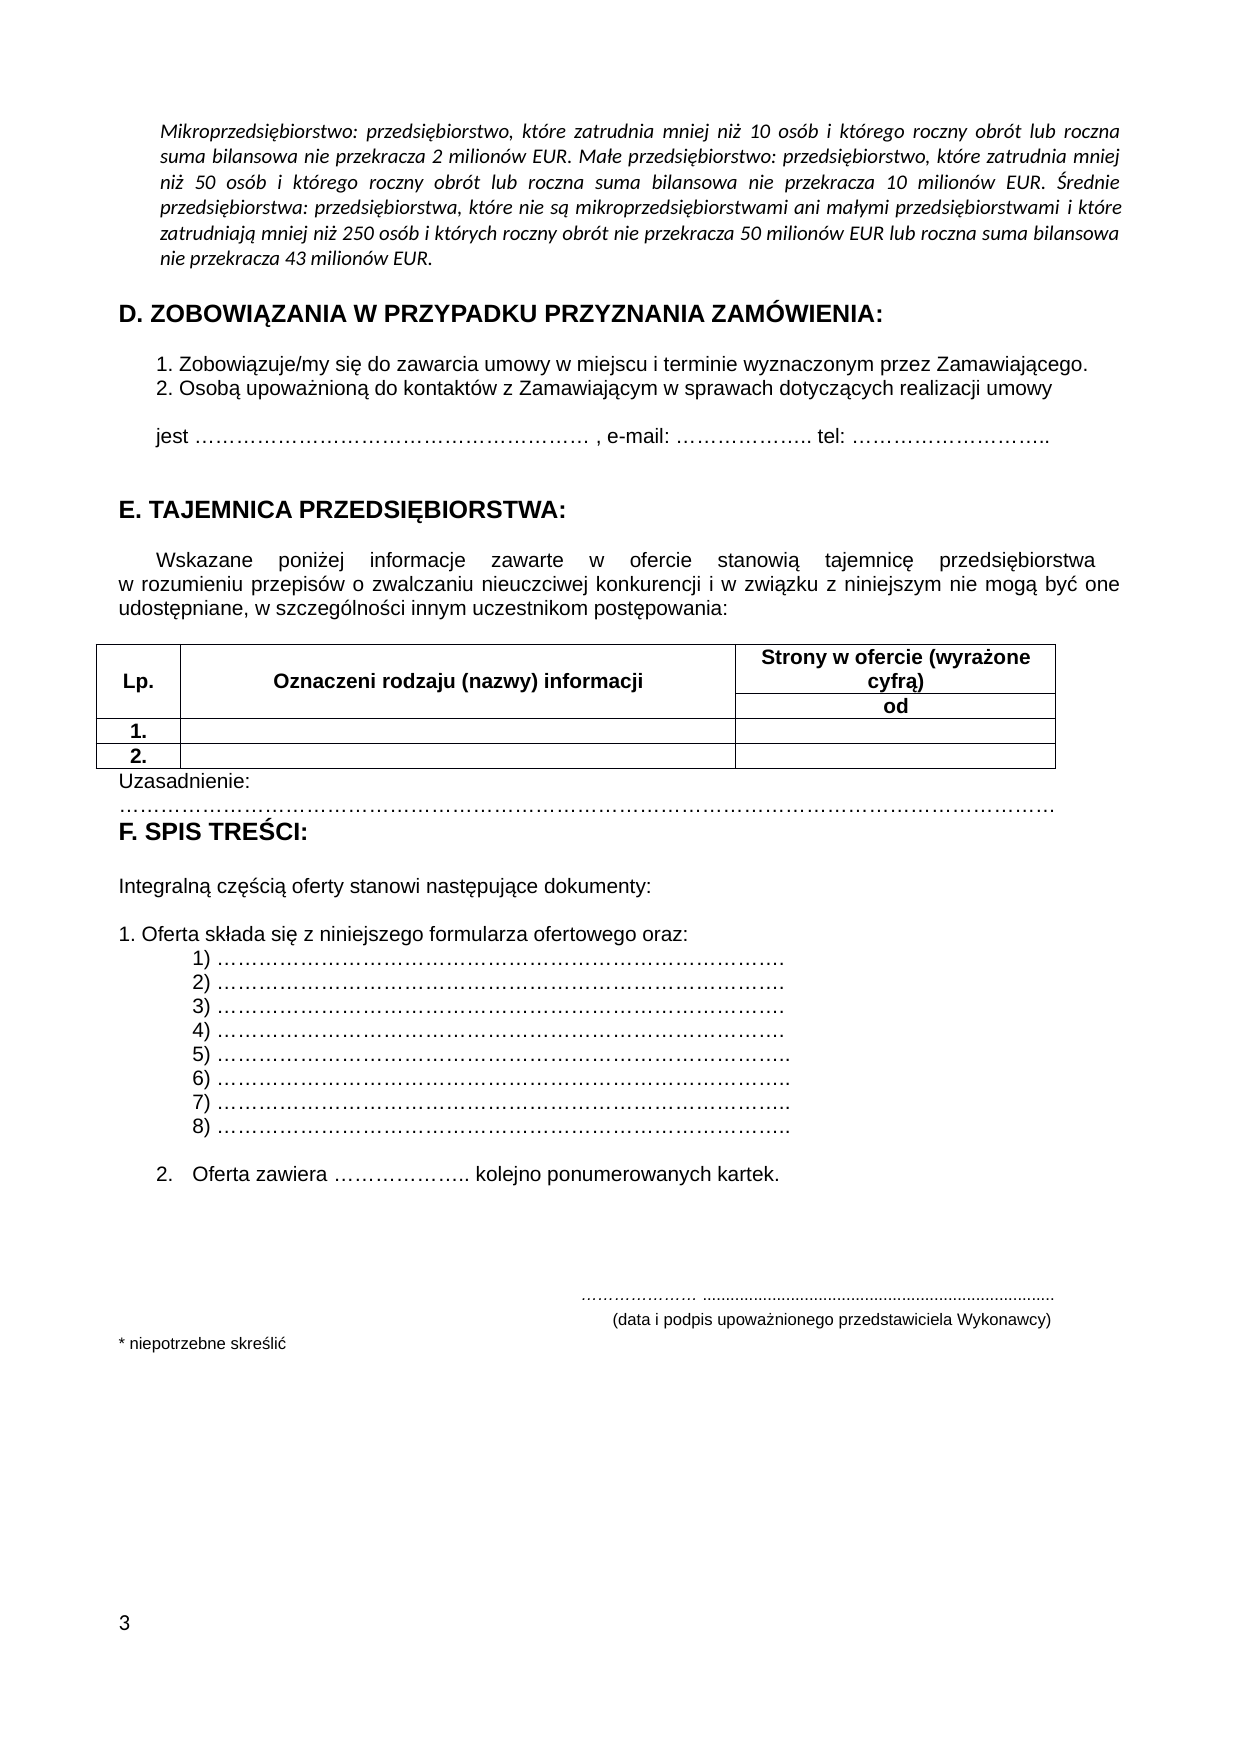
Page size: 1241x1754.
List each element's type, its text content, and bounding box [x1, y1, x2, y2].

text * niepotrzebne skreślić [118, 1334, 1122, 1353]
table_cell [181, 744, 735, 768]
table_cell 2. [97, 744, 180, 768]
text Uzasadnienie: [118, 769, 1122, 793]
text 2. Osobą upoważnioną do kontaktów z Zamawiającym w sprawach dotyczących realizacji umowy [156, 376, 1122, 399]
text 2) ………………………………………………………………………. [192, 970, 1122, 994]
text 1. Oferta składa się z niniejszego formularza ofertowego oraz: [118, 922, 1122, 946]
text 7) ……………………………………………………………………….. [192, 1090, 1122, 1114]
text 1. Zobowiązuje/my się do zawarcia umowy w miejscu i terminie wyznaczonym przez Zamawiającego. [156, 352, 1122, 376]
text F. SPIS TREŚCI: [118, 817, 1122, 846]
text Integralną częścią oferty stanowi następujące dokumenty: [118, 874, 1122, 898]
text 4) ………………………………………………………………………. [192, 1018, 1122, 1042]
text 5) ……………………………………………………………………….. [192, 1042, 1122, 1066]
table_cell 1. [97, 719, 180, 743]
table_header Strony w ofercie (wyrażone cyfrą) [736, 645, 1055, 693]
text jest ………………………………………………… , e-mail: ……………….. tel: ……………………….. [156, 423, 1122, 447]
text (data i podpis upoważnionego przedstawiciela Wykonawcy) [612, 1309, 1122, 1328]
table_cell od [736, 694, 1055, 718]
table_cell [181, 719, 735, 743]
list Mikroprzedsiębiorstwo: przedsiębiorstwo, które zatrudnia mniej niż 10 osób i którego roczny obrót lub roczna suma bilansowa nie przekracza 2 milionów EUR. Małe przedsiębiorstwo: przedsiębiorstwo, które zatrudnia mniej niż 50 osób i którego roczny obrót lub roczna suma bilansowa nie przekracza 10 milionów EUR. Średnie przedsiębiorstwa: przedsiębiorstwa, które nie są mikroprzedsiębiorstwami ani małymi przedsiębiorstwami i które zatrudniają mniej niż 250 osób i których roczny obrót nie przekracza 50 milionów EUR lub roczna suma bilansowa nie przekracza 43 milionów EUR. [160, 118, 1122, 271]
list Oferta zawiera ……………….. kolejno ponumerowanych kartek. [156, 1162, 1122, 1186]
table_header Lp. [97, 645, 180, 718]
table_cell [736, 719, 1055, 743]
text 1) ………………………………………………………………………. [192, 946, 1122, 970]
table_cell [736, 744, 1055, 768]
text D. ZOBOWIĄZANIA W PRZYPADKU PRZYZNANIA ZAMÓWIENIA: [118, 299, 1122, 328]
text 3) ………………………………………………………………………. [192, 994, 1122, 1018]
text E. TAJEMNICA PRZEDSIĘBIORSTWA: [118, 495, 1122, 524]
text Wskazane poniżej informacje zawarte w ofercie stanowią tajemnicę przedsiębiorstwa w rozumieniu przepisów o zwalczaniu nieuczciwej konkurencji i w związku z niniejszym nie mogą być one udostępniane, w szczególności innym uczestnikom postępowania: [118, 548, 1122, 620]
text 8) ……………………………………………………………………….. [192, 1114, 1122, 1138]
text ……………………………………………………………………………………………………………………… [118, 793, 1122, 817]
text 6) ……………………………………………………………………….. [192, 1066, 1122, 1090]
text ………………… ............................................................................ [581, 1285, 1122, 1304]
table_header Oznaczeni rodzaju (nazwy) informacji [181, 645, 735, 718]
